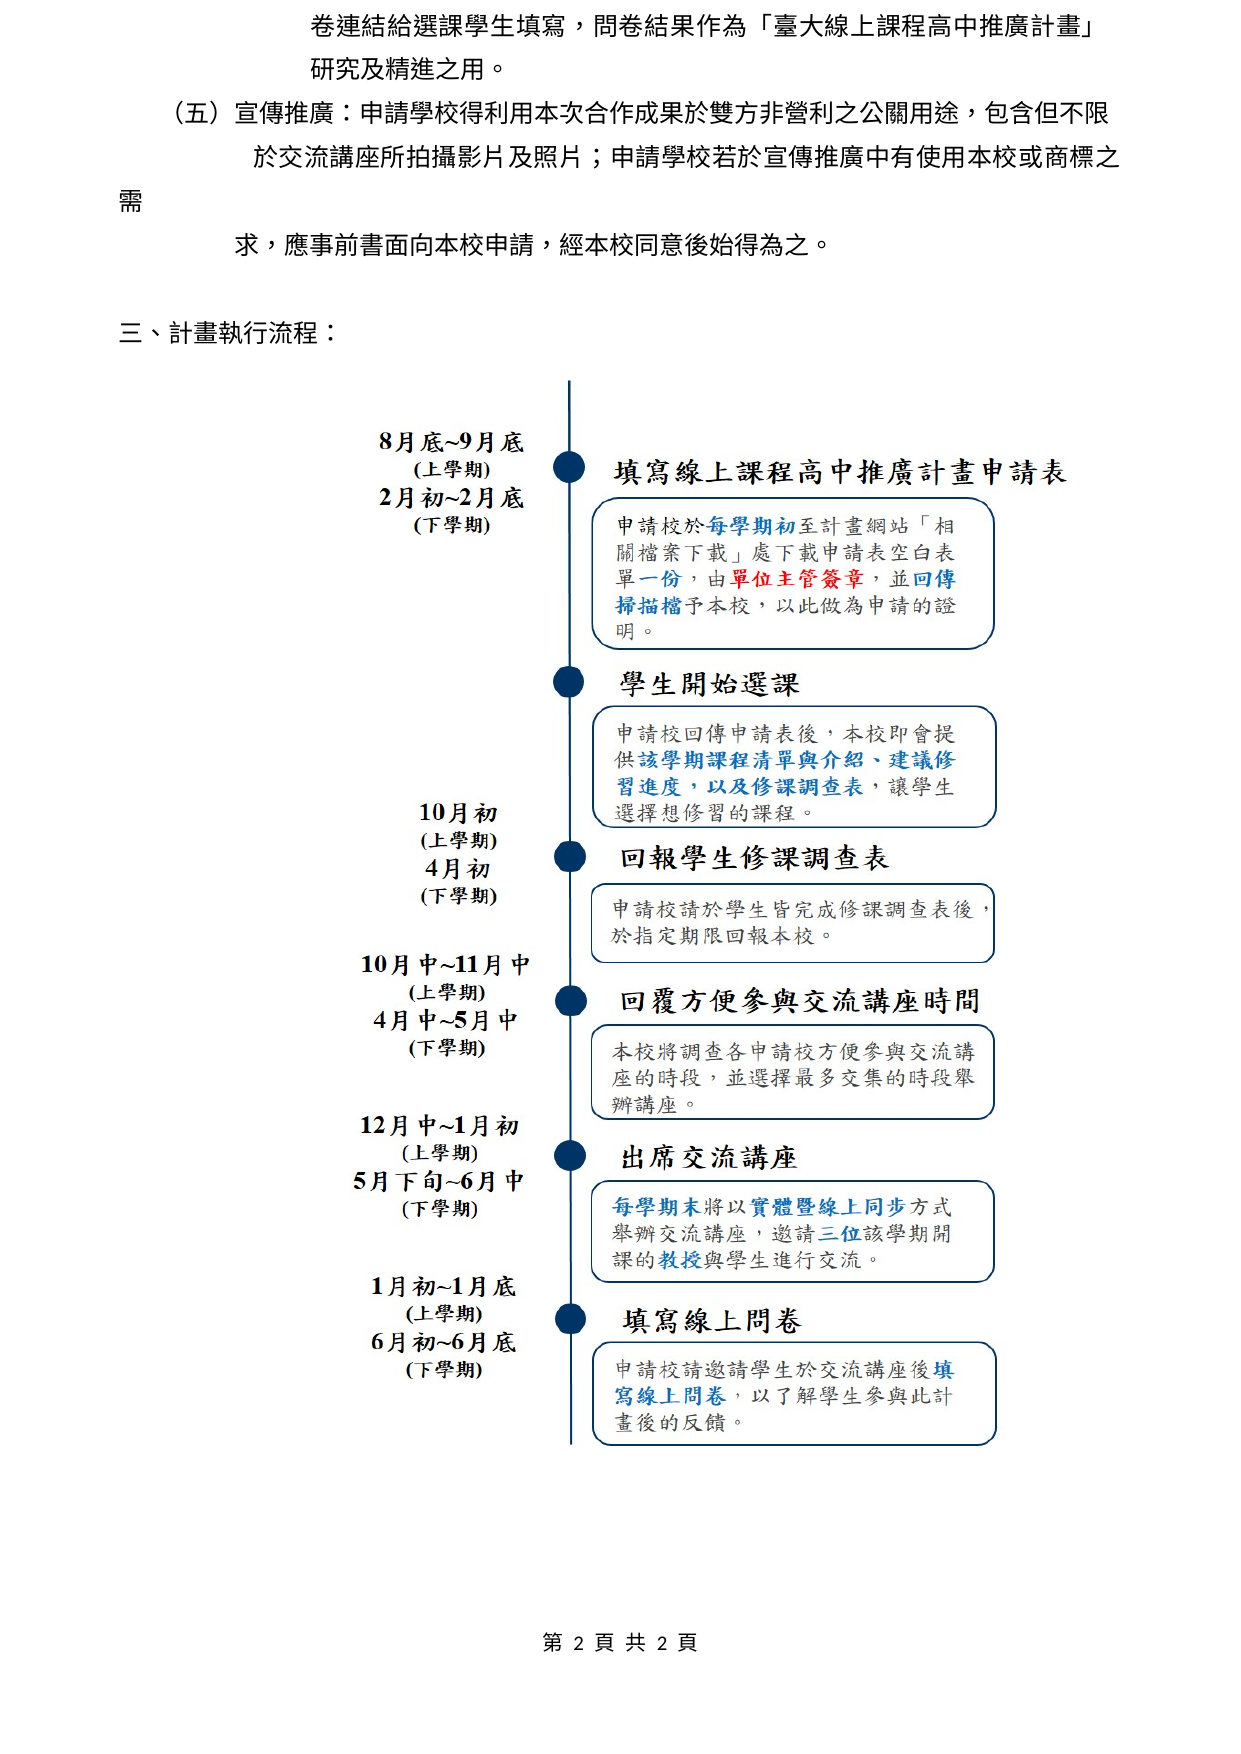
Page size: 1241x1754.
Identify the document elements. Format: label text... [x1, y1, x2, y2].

text 求，應事前書面向本校申請，經本校同意後始得為之。 [118, 219, 1122, 263]
text 三、計畫執行流程： [118, 307, 1107, 351]
list 卷連結給選課學生填寫，問卷結果作為「臺大線上課程高中推廣計畫」研究及精進之用。 [310, 0, 1107, 87]
text （五）宣傳推廣：申請學校得利用本次合作成果於雙方非營利之公關用途，包含但不限 [118, 88, 1122, 131]
text 於交流講座所拍攝影片及照片；申請學校若於宣傳推廣中有使用本校或商標之需 [118, 132, 1122, 219]
